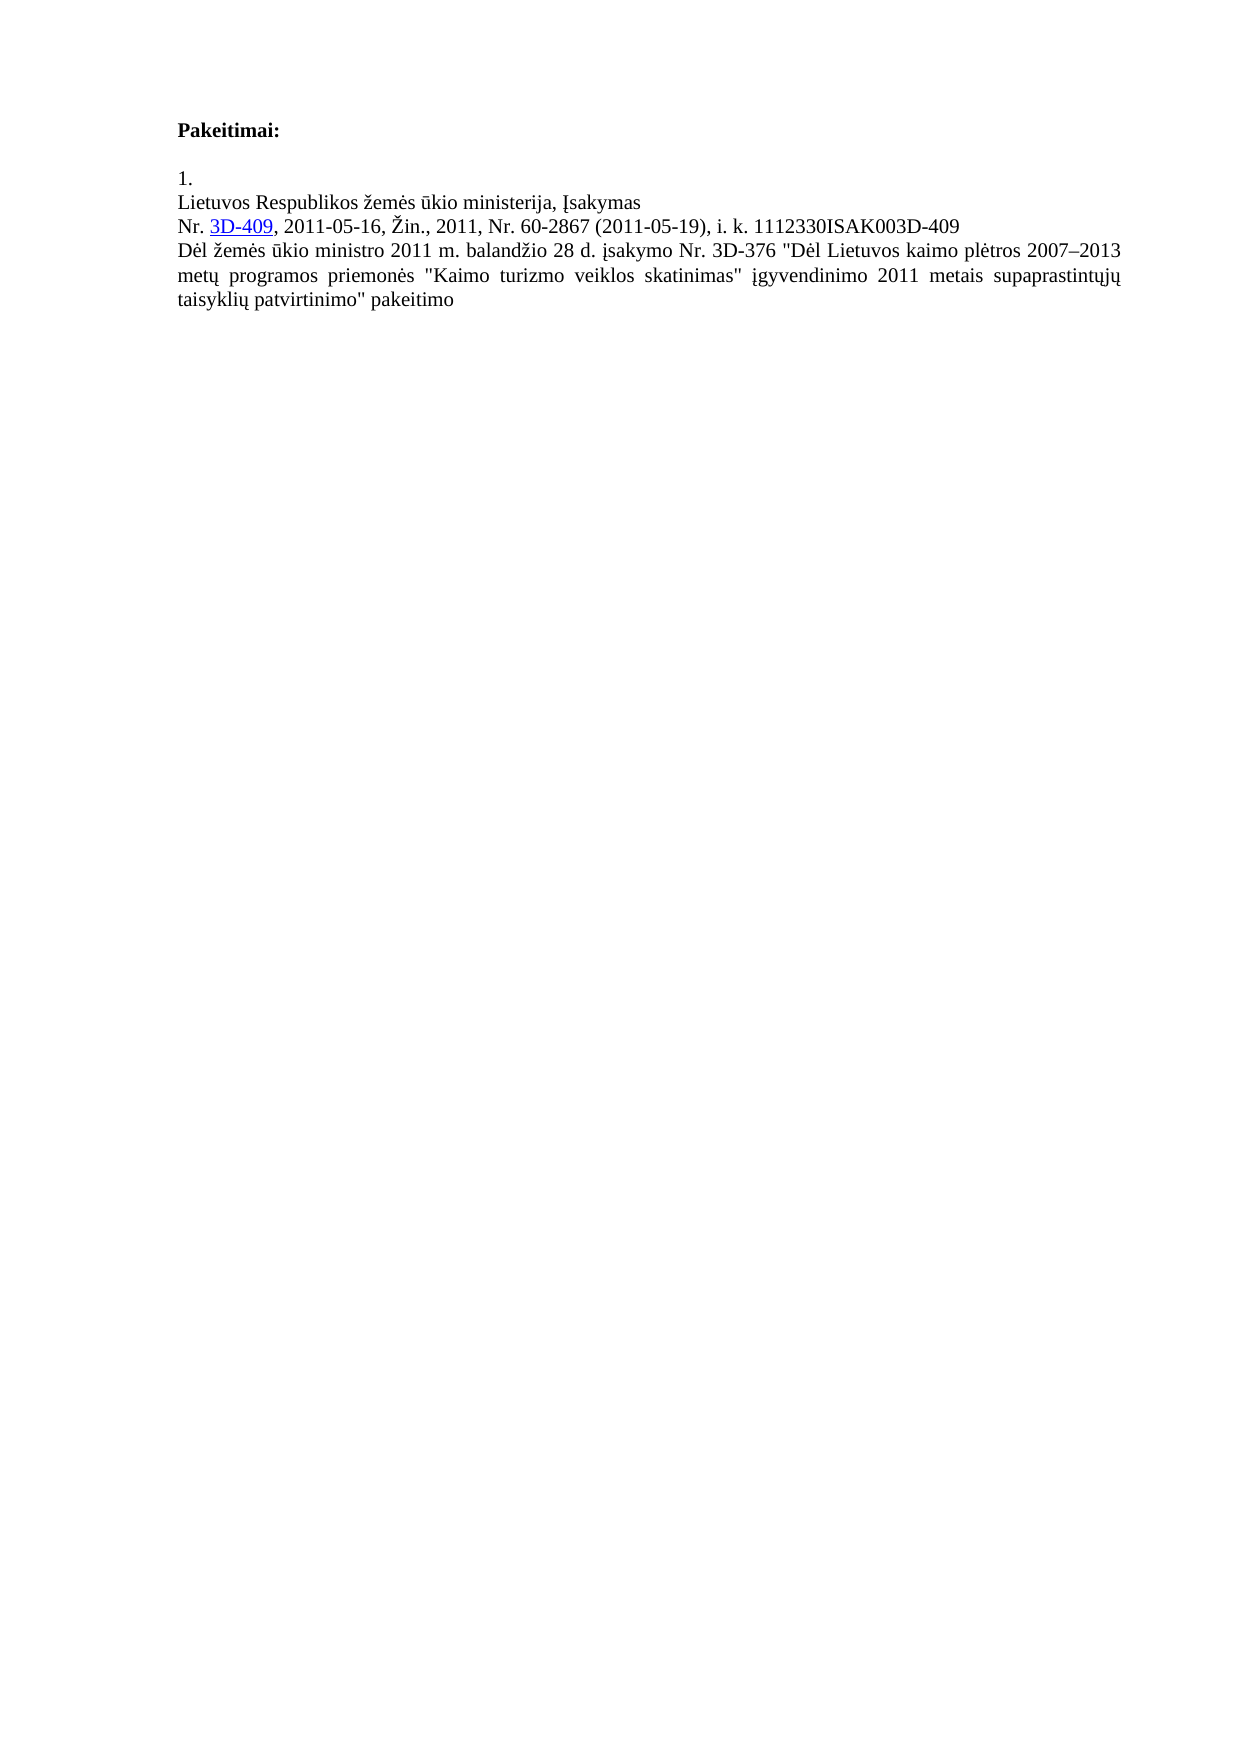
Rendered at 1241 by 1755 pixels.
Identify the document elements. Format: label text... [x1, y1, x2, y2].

text Nr. 3D-409, 2011-05-16, Žin., 2011, Nr. 60-2867 (2011-05-19), i. k. 1112330ISAK003D-409 [177, 214, 1122, 238]
text Dėl žemės ūkio ministro 2011 m. balandžio 28 d. įsakymo Nr. 3D-376 "Dėl Lietuvos kaimo plėtros 2007–2013 metų programos priemonės "Kaimo turizmo veiklos skatinimas" įgyvendinimo 2011 metais supaprastintųjų taisyklių patvirtinimo" pakeitimo [177, 238, 1122, 311]
text Pakeitimai: [177, 118, 1122, 142]
text 1. [177, 166, 1122, 190]
text Lietuvos Respublikos žemės ūkio ministerija, Įsakymas [177, 190, 1122, 214]
